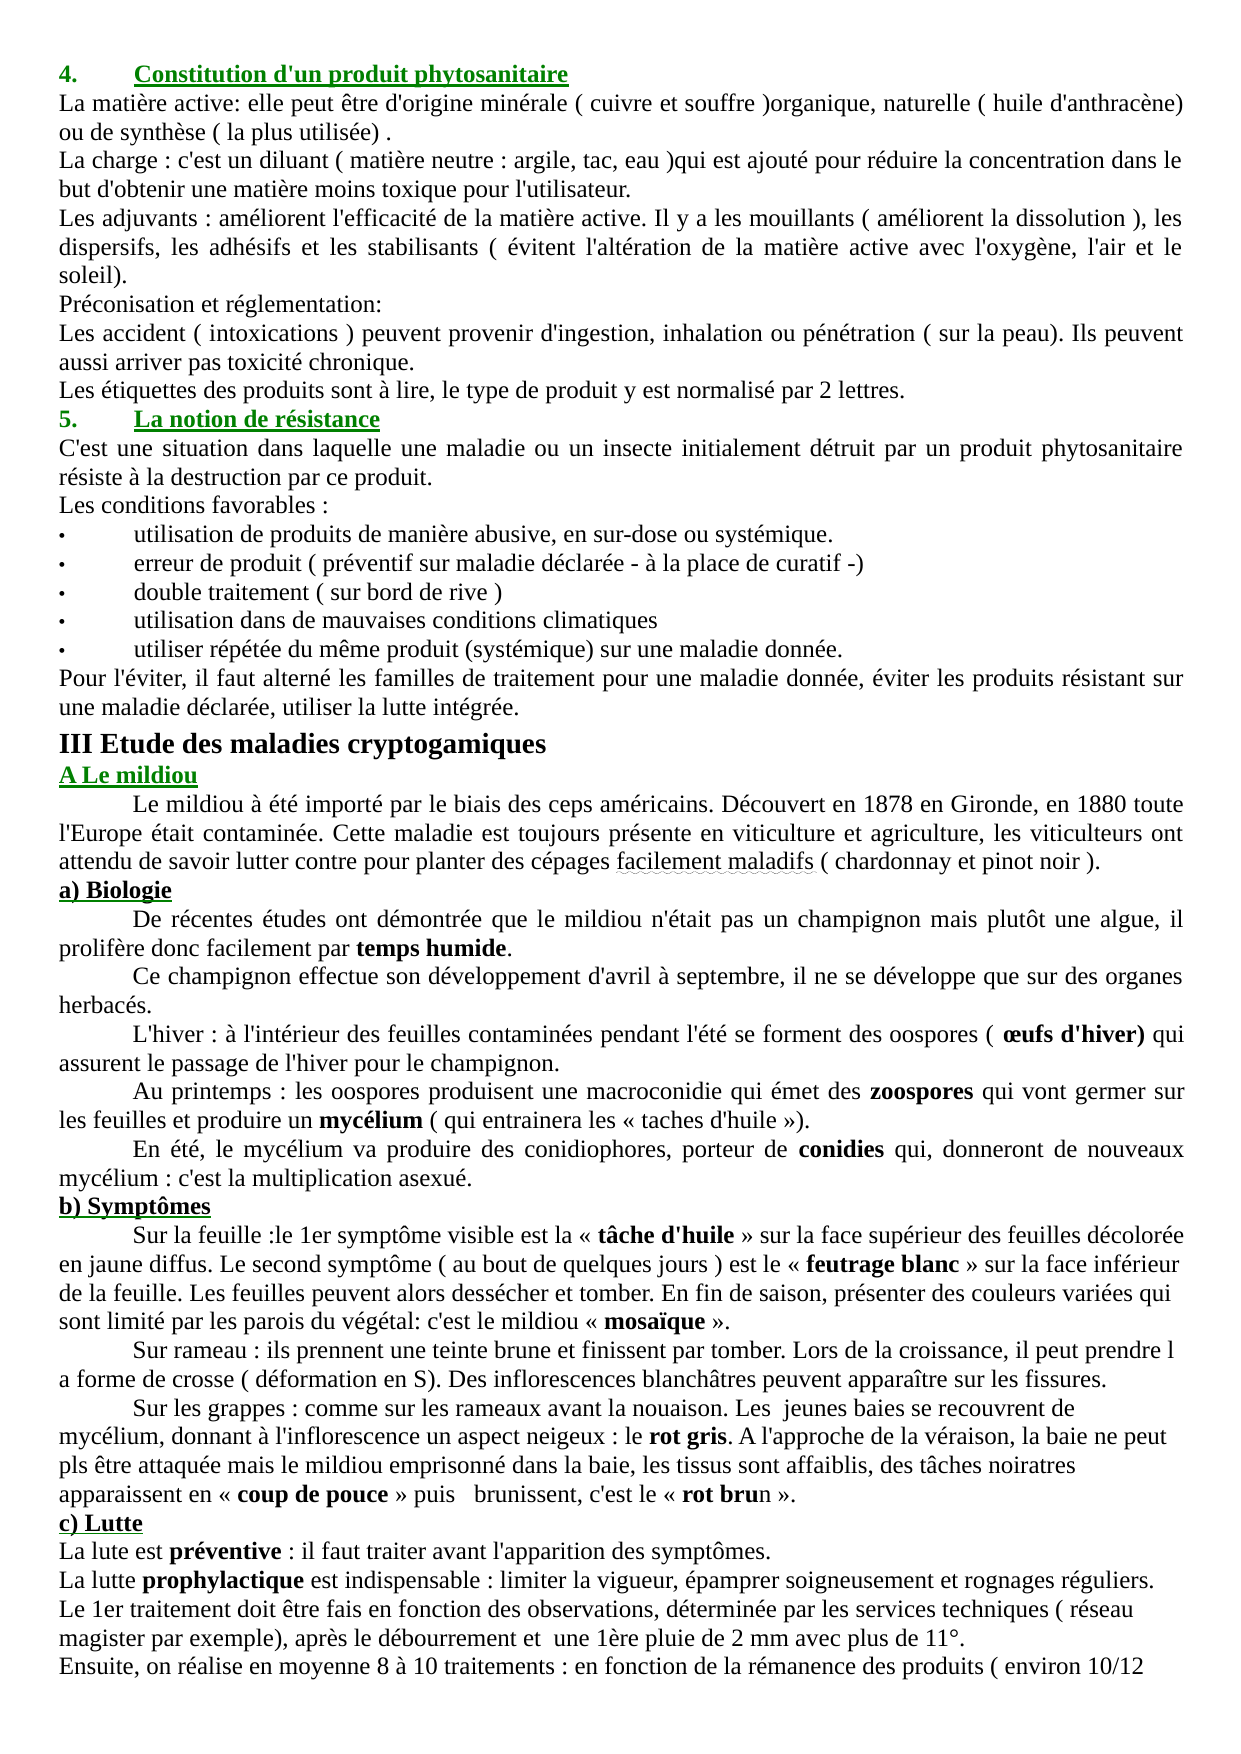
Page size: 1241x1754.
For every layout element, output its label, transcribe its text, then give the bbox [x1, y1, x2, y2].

list Constitution d'un produit phytosanitaire [59, 59, 1184, 88]
text La lutte prophylactique est indispensable : limiter la vigueur, épamprer soigneusement et rognages réguliers. [59, 1565, 1184, 1594]
list Les accident ( intoxications ) peuvent provenir d'ingestion, inhalation ou pénétration ( sur la peau). Ils peuvent aussi arriver pas toxicité chronique. [59, 318, 1184, 376]
list La charge : c'est un diluant ( matière neutre : argile, tac, eau )qui est ajouté pour réduire la concentration dans le but d'obtenir une matière moins toxique pour l'utilisateur. [59, 146, 1184, 203]
list utilisation de produits de manière abusive, en sur-dose ou systémique. [59, 519, 1184, 548]
list utilisation dans de mauvaises conditions climatiques [59, 606, 1184, 634]
text Ensuite, on réalise en moyenne 8 à 10 traitements : en fonction de la rémanence des produits ( environ 10/12 [59, 1651, 1184, 1680]
text III Etude des maladies cryptogamiques [59, 727, 1184, 760]
list double traitement ( sur bord de rive ) [59, 577, 1184, 606]
text Le 1er traitement doit être fais en fonction des observations, déterminée par les services techniques ( réseau magister par exemple), après le débourrement et une 1ère pluie de 2 mm avec plus de 11°. [59, 1594, 1184, 1651]
list erreur de produit ( préventif sur maladie déclarée - à la place de curatif -) [59, 548, 1184, 577]
text A Le mildiou [59, 760, 1184, 789]
text Ce champignon effectue son développement d'avril à septembre, il ne se développe que sur des organes herbacés. [59, 961, 1184, 1019]
text Sur rameau : ils prennent une teinte brune et finissent par tomber. Lors de la croissance, il peut prendre l a forme de crosse ( déformation en S). Des inflorescences blanchâtres peuvent apparaître sur les fissures. [59, 1335, 1184, 1393]
text a) Biologie [59, 875, 1184, 904]
text Le mildiou à été importé par le biais des ceps américains. Découvert en 1878 en Gironde, en 1880 toute l'Europe était contaminée. Cette maladie est toujours présente en viticulture et agriculture, les viticulteurs ont attendu de savoir lutter contre pour planter des cépages facilement maladifs ( chardonnay et pinot noir ). [59, 789, 1184, 875]
list utiliser répétée du même produit (systémique) sur une maladie donnée. [59, 634, 1184, 663]
text Au printemps : les oospores produisent une macroconidie qui émet des zoospores qui vont germer sur les feuilles et produire un mycélium ( qui entrainera les « taches d'huile »). [59, 1076, 1184, 1134]
list Pour l'éviter, il faut alterné les familles de traitement pour une maladie donnée, éviter les produits résistant sur une maladie déclarée, utiliser la lutte intégrée. [59, 663, 1184, 721]
text En été, le mycélium va produire des conidiophores, porteur de conidies qui, donneront de nouveaux mycélium : c'est la multiplication asexué. [59, 1134, 1184, 1191]
list La matière active: elle peut être d'origine minérale ( cuivre et souffre )organique, naturelle ( huile d'anthracène) ou de synthèse ( la plus utilisée) . [59, 88, 1184, 146]
text Sur la feuille :le 1er symptôme visible est la « tâche d'huile » sur la face supérieur des feuilles décolorée en jaune diffus. Le second symptôme ( au bout de quelques jours ) est le « feutrage blanc » sur la face inférieur de la feuille. Les feuilles peuvent alors dessécher et tomber. En fin de saison, présenter des couleurs variées qui sont limité par les parois du végétal: c'est le mildiou « mosaïque ». [59, 1220, 1184, 1335]
text De récentes études ont démontrée que le mildiou n'était pas un champignon mais plutôt une algue, il prolifère donc facilement par temps humide. [59, 904, 1184, 961]
list Préconisation et réglementation: [59, 289, 1184, 318]
text La lute est préventive : il faut traiter avant l'apparition des symptômes. [59, 1536, 1184, 1565]
list C'est une situation dans laquelle une maladie ou un insecte initialement détruit par un produit phytosanitaire résiste à la destruction par ce produit. [59, 433, 1184, 491]
list Les étiquettes des produits sont à lire, le type de produit y est normalisé par 2 lettres. [59, 376, 1184, 404]
list Les adjuvants : améliorent l'efficacité de la matière active. Il y a les mouillants ( améliorent la dissolution ), les dispersifs, les adhésifs et les stabilisants ( évitent l'altération de la matière active avec l'oxygène, l'air et le soleil). [59, 203, 1184, 289]
text c) Lutte [59, 1508, 1184, 1536]
list Les conditions favorables : [59, 491, 1184, 519]
text b) Symptômes [59, 1191, 1184, 1220]
text Sur les grappes : comme sur les rameaux avant la nouaison. Les jeunes baies se recouvrent de mycélium, donnant à l'inflorescence un aspect neigeux : le rot gris. A l'approche de la véraison, la baie ne peut pls être attaquée mais le mildiou emprisonné dans la baie, les tissus sont affaiblis, des tâches noiratres apparaissent en « coup de pouce » puis brunissent, c'est le « rot brun ». [59, 1393, 1184, 1508]
list La notion de résistance [59, 404, 1184, 433]
text L'hiver : à l'intérieur des feuilles contaminées pendant l'été se forment des oospores ( œufs d'hiver) qui assurent le passage de l'hiver pour le champignon. [59, 1019, 1184, 1076]
